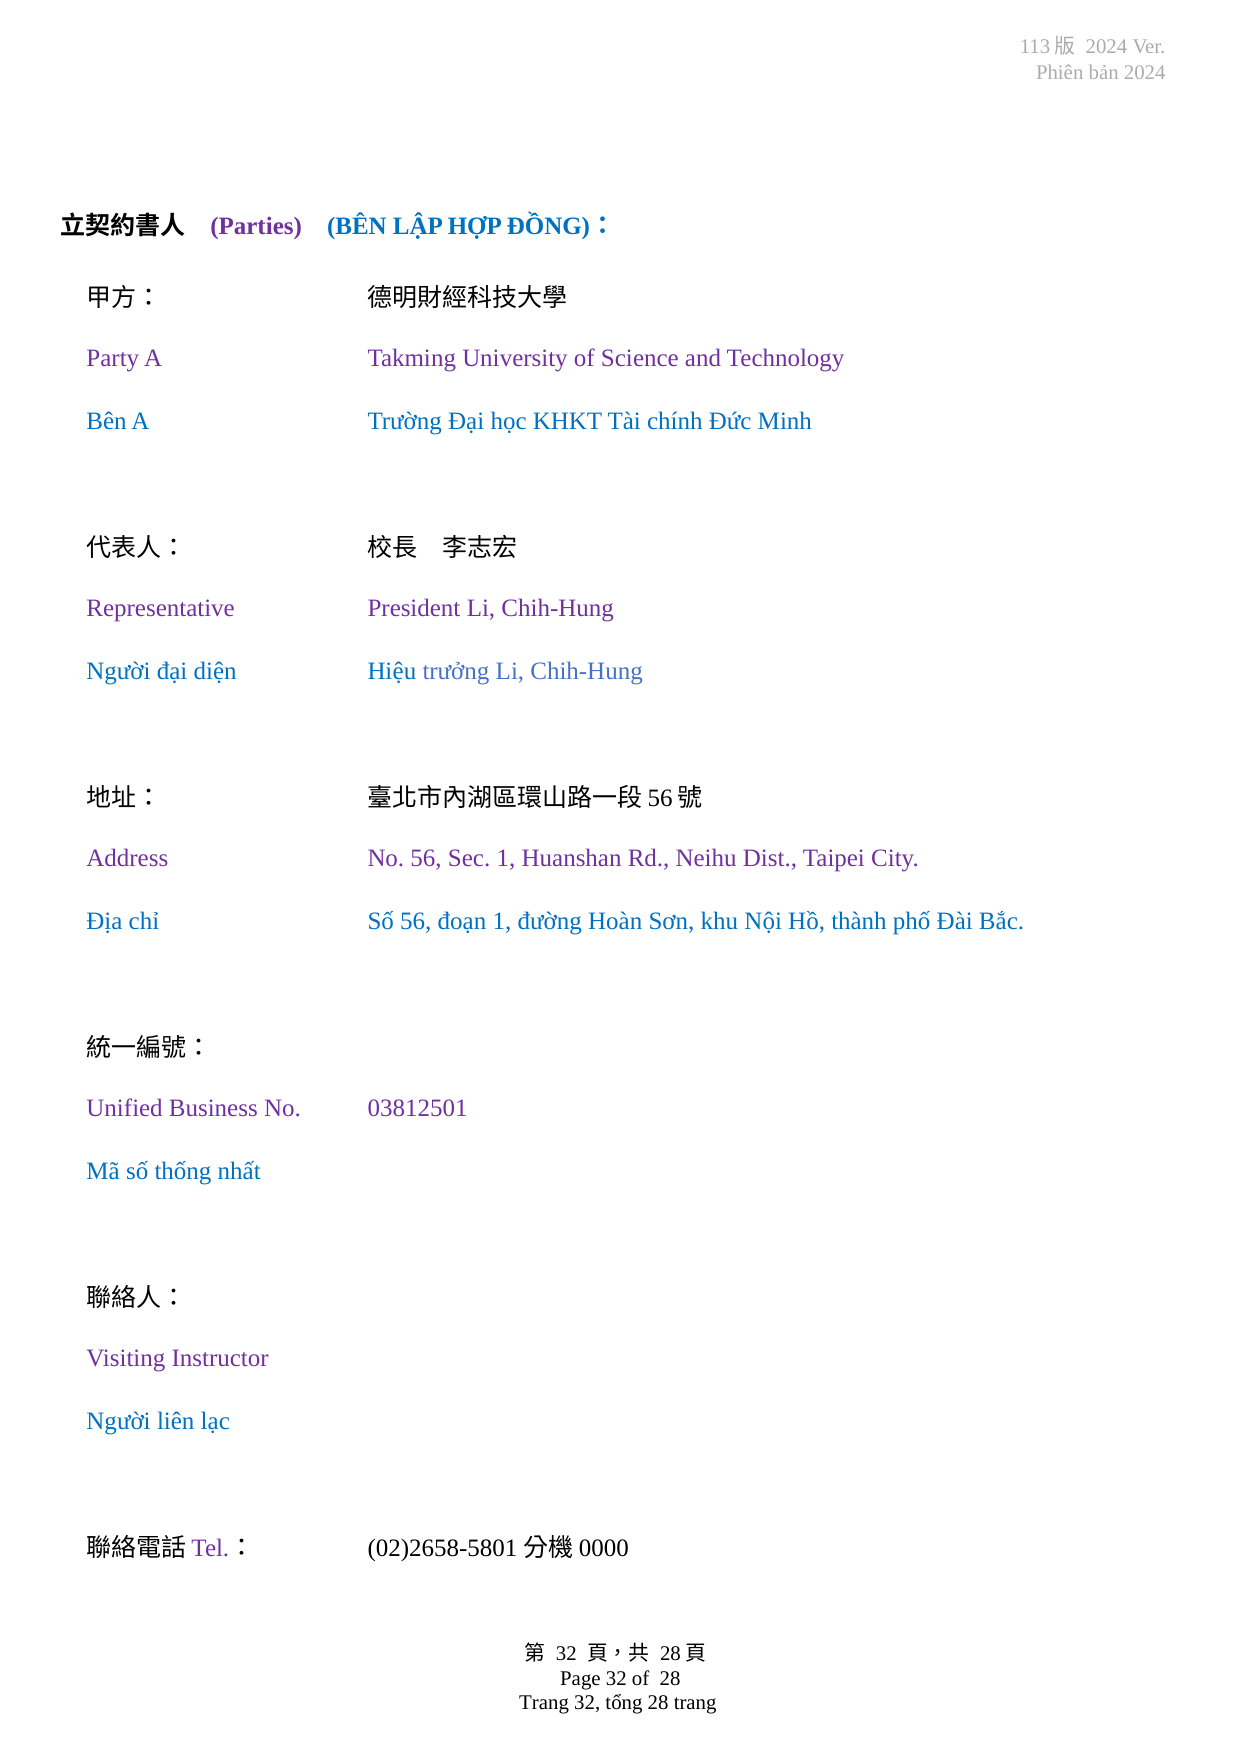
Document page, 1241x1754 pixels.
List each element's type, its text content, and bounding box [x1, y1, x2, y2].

table_cell 統一編號： Unified Business No. Mã số thống nhất [75, 1004, 356, 1191]
table_cell [356, 441, 1165, 503]
table_cell 聯絡電話Tel.： [75, 1504, 356, 1566]
table_cell 代表人： Representative Người đại diện [75, 504, 356, 691]
table_cell [75, 441, 356, 503]
table_cell 03812501 [356, 1004, 1165, 1191]
table_cell [75, 941, 356, 1003]
table_cell [356, 691, 1165, 753]
table_header 甲方： Party A Bên A [75, 254, 356, 441]
table_cell [75, 1441, 356, 1503]
table_cell [356, 1254, 1165, 1441]
table_cell [356, 941, 1165, 1003]
table_cell [75, 1191, 356, 1253]
table_header 德明財經科技大學 Takming University of Science and Technology Trường Đại học KHKT Tài chính Đức Minh [356, 254, 1165, 441]
table_cell [75, 691, 356, 753]
table_cell 地址： Address Địa chỉ [75, 754, 356, 941]
table_cell (02)2658-5801 分機0000 [356, 1504, 1165, 1566]
table_cell 校長 李志宏 President Li, Chih-Hung Hiệu trưởng Li, Chih-Hung [356, 504, 1165, 691]
table_cell [356, 1191, 1165, 1253]
text 立契約書人 (Parties) (BÊN LẬP HỢP ĐỒNG)： [60, 182, 1165, 244]
table_cell 臺北市內湖區環山路一段56號 No. 56, Sec. 1, Huanshan Rd., Neihu Dist., Taipei City. Số 56, đoạn 1, đường Hoàn Sơn, khu Nội Hồ, thành phố Đài Bắc. [356, 754, 1165, 941]
table_cell 聯絡人： Visiting Instructor Người liên lạc [75, 1254, 356, 1441]
table_cell [356, 1441, 1165, 1503]
